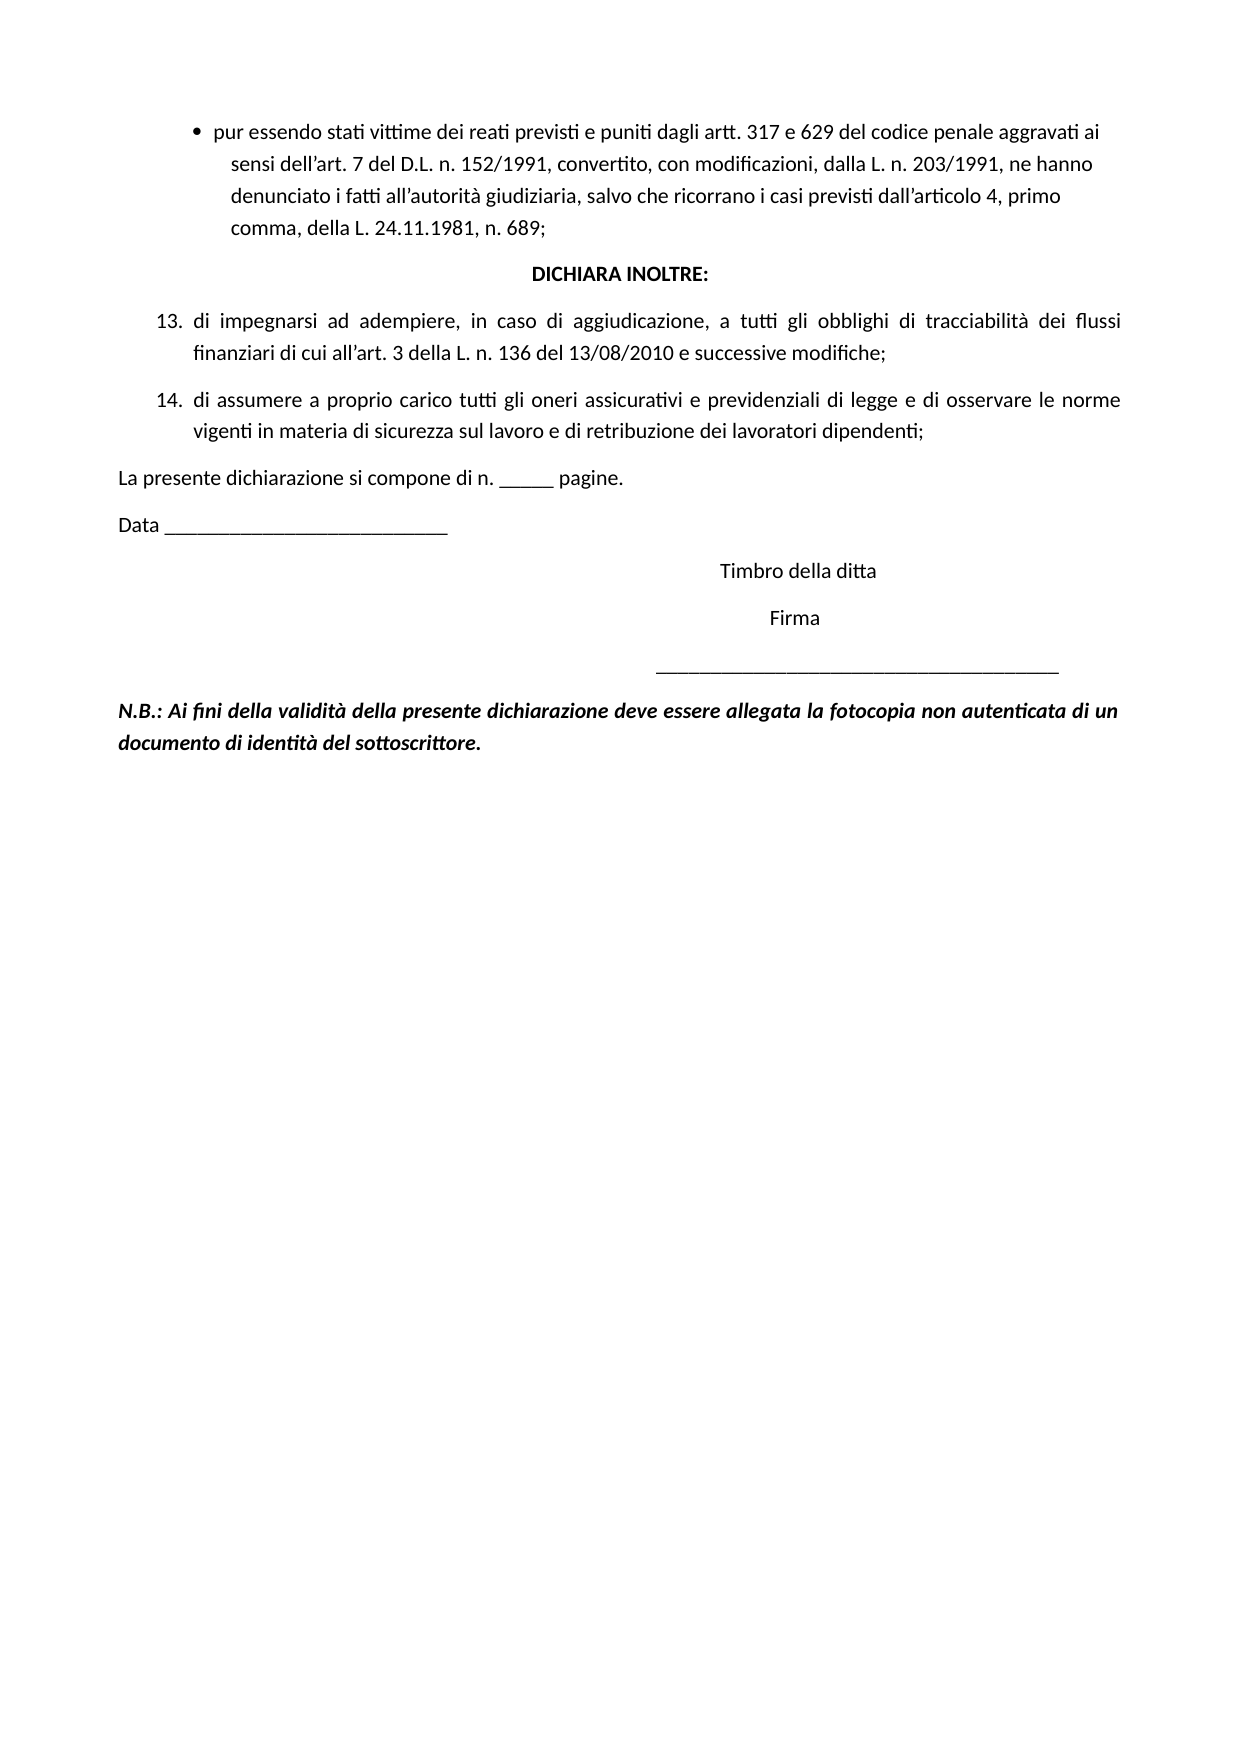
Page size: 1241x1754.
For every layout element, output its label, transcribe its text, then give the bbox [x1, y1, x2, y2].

text _____________________________________ [118, 651, 1122, 677]
text Firma [118, 604, 1122, 631]
text  pur essendo stati vittime dei reati previsti e puniti dagli artt. 317 e 629 del codice penale aggravati ai sensi dell’art. 7 del D.L. n. 152/1991, convertito, con modificazioni, dalla L. n. 203/1991, ne hanno denunciato i fatti all’autorità giudiziaria, salvo che ricorrano i casi previsti dall’articolo 4, primo comma, della L. 24.11.1981, n. 689; [193, 118, 1122, 241]
text DICHIARA INOLTRE: [118, 261, 1122, 287]
text N.B.: Ai fini della validità della presente dichiarazione deve essere allegata la fotocopia non autenticata di un documento di identità del sottoscrittore. [118, 697, 1122, 756]
text Data __________________________ [118, 511, 1122, 537]
text Timbro della ditta [118, 557, 1122, 584]
list di impegnarsi ad adempiere, in caso di aggiudicazione, a tutti gli obblighi di tracciabilità dei flussi finanziari di cui all’art. 3 della L. n. 136 del 13/08/2010 e successive modifiche; [156, 307, 1122, 366]
list di assumere a proprio carico tutti gli oneri assicurativi e previdenziali di legge e di osservare le norme vigenti in materia di sicurezza sul lavoro e di retribuzione dei lavoratori dipendenti; [156, 386, 1122, 444]
text La presente dichiarazione si compone di n. _____ pagine. [118, 464, 1122, 491]
